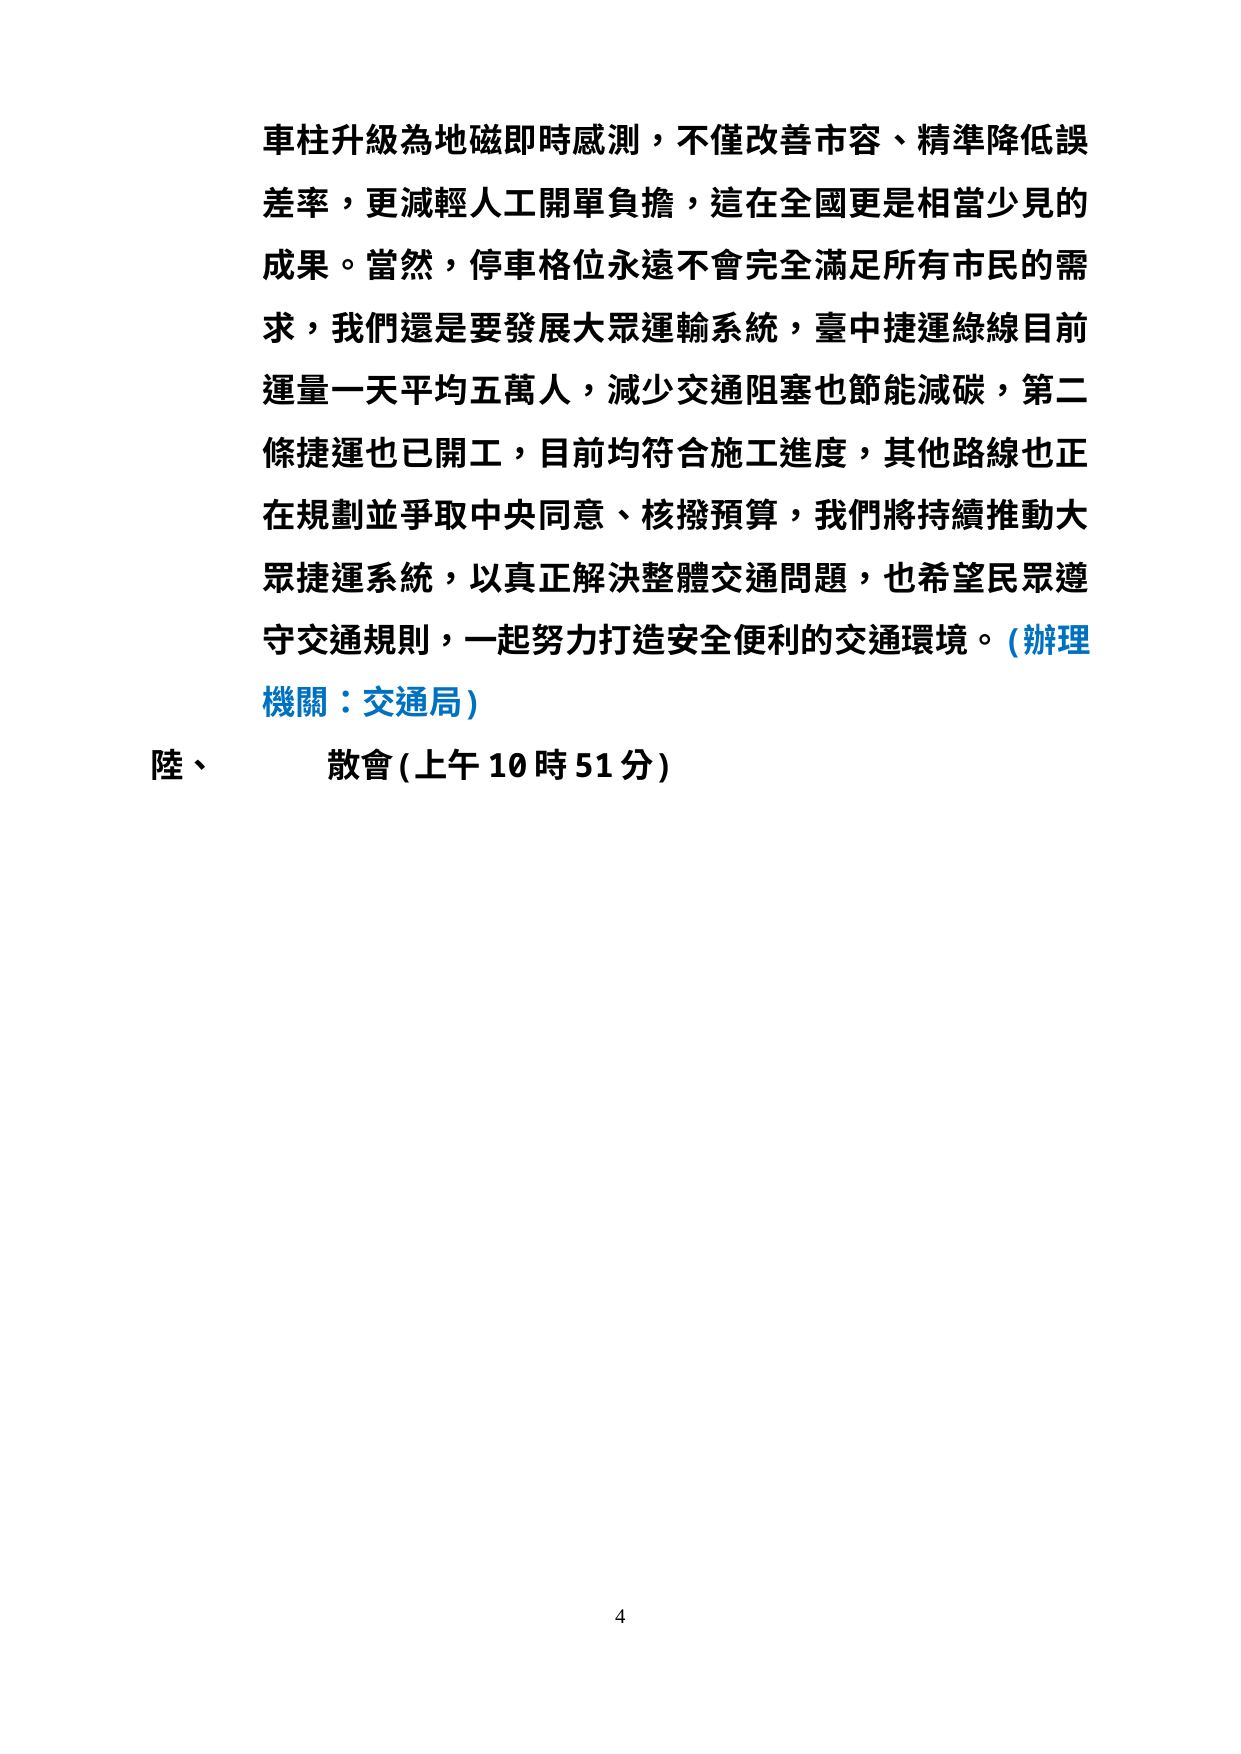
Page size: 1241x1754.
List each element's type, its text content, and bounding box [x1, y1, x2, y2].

list 散會(上午10時51分) [150, 721, 1090, 784]
list 針對今日交通局「打造便利停車新生活」專案報告，我深有感觸，昨天晚上我剛好碰到幾位在全臺灣跑業務的臺中市民，他們特別跟我分享對臺中市交通非常有感，特別提及臺中道路相較於其他城市寬敞筆直、路面平整，且停車相對好停，聽聞這份回饋我感到相當驚喜並感謝交通局團隊長期以來對交通建設與停車政策的努力。首先，在本人任內，我們投150億元預算增加了55座停車場，汽車格位增加7萬多格，比上任前多了50%，機車格位則多了近6萬格，有效緩解停車壓力；再來，過去公務機關停車場夜間並未使用因此保留大量停車格，為落實資源共享，我請秘書長及局處首長們盤點所有公務機關停車場地，除了在夜間開放公務機關停車格提供附近民眾使用外，更嚴格要求公務機關保留停車位數量應與實際配發的公務車數輛相符，同時公務員停車也需依規定繳納停車費，以具體回應市民期待。此外，交通局長原在逢甲大學擔任教授，年輕且有新觀念，上任後優化交通app，即使偏遠的梨山也可以查詢停車位，停車費繳納也更多元便利；另外，我們將傳統停車位上的停車柱升級為地磁即時感測，不僅改善市容、精準降低誤差率，更減輕人工開單負擔，這在全國更是相當少見的成果。當然，停車格位永遠不會完全滿足所有市民的需求，我們還是要發展大眾運輸系統，臺中捷運綠線目前運量一天平均五萬人，減少交通阻塞也節能減碳，第二條捷運也已開工，目前均符合施工進度，其他路線也正在規劃並爭取中央同意、核撥預算，我們將持續推動大眾捷運系統，以真正解決整體交通問題，也希望民眾遵守交通規則，一起努力打造安全便利的交通環境。(辦理機關：交通局) [194, 96, 1090, 721]
